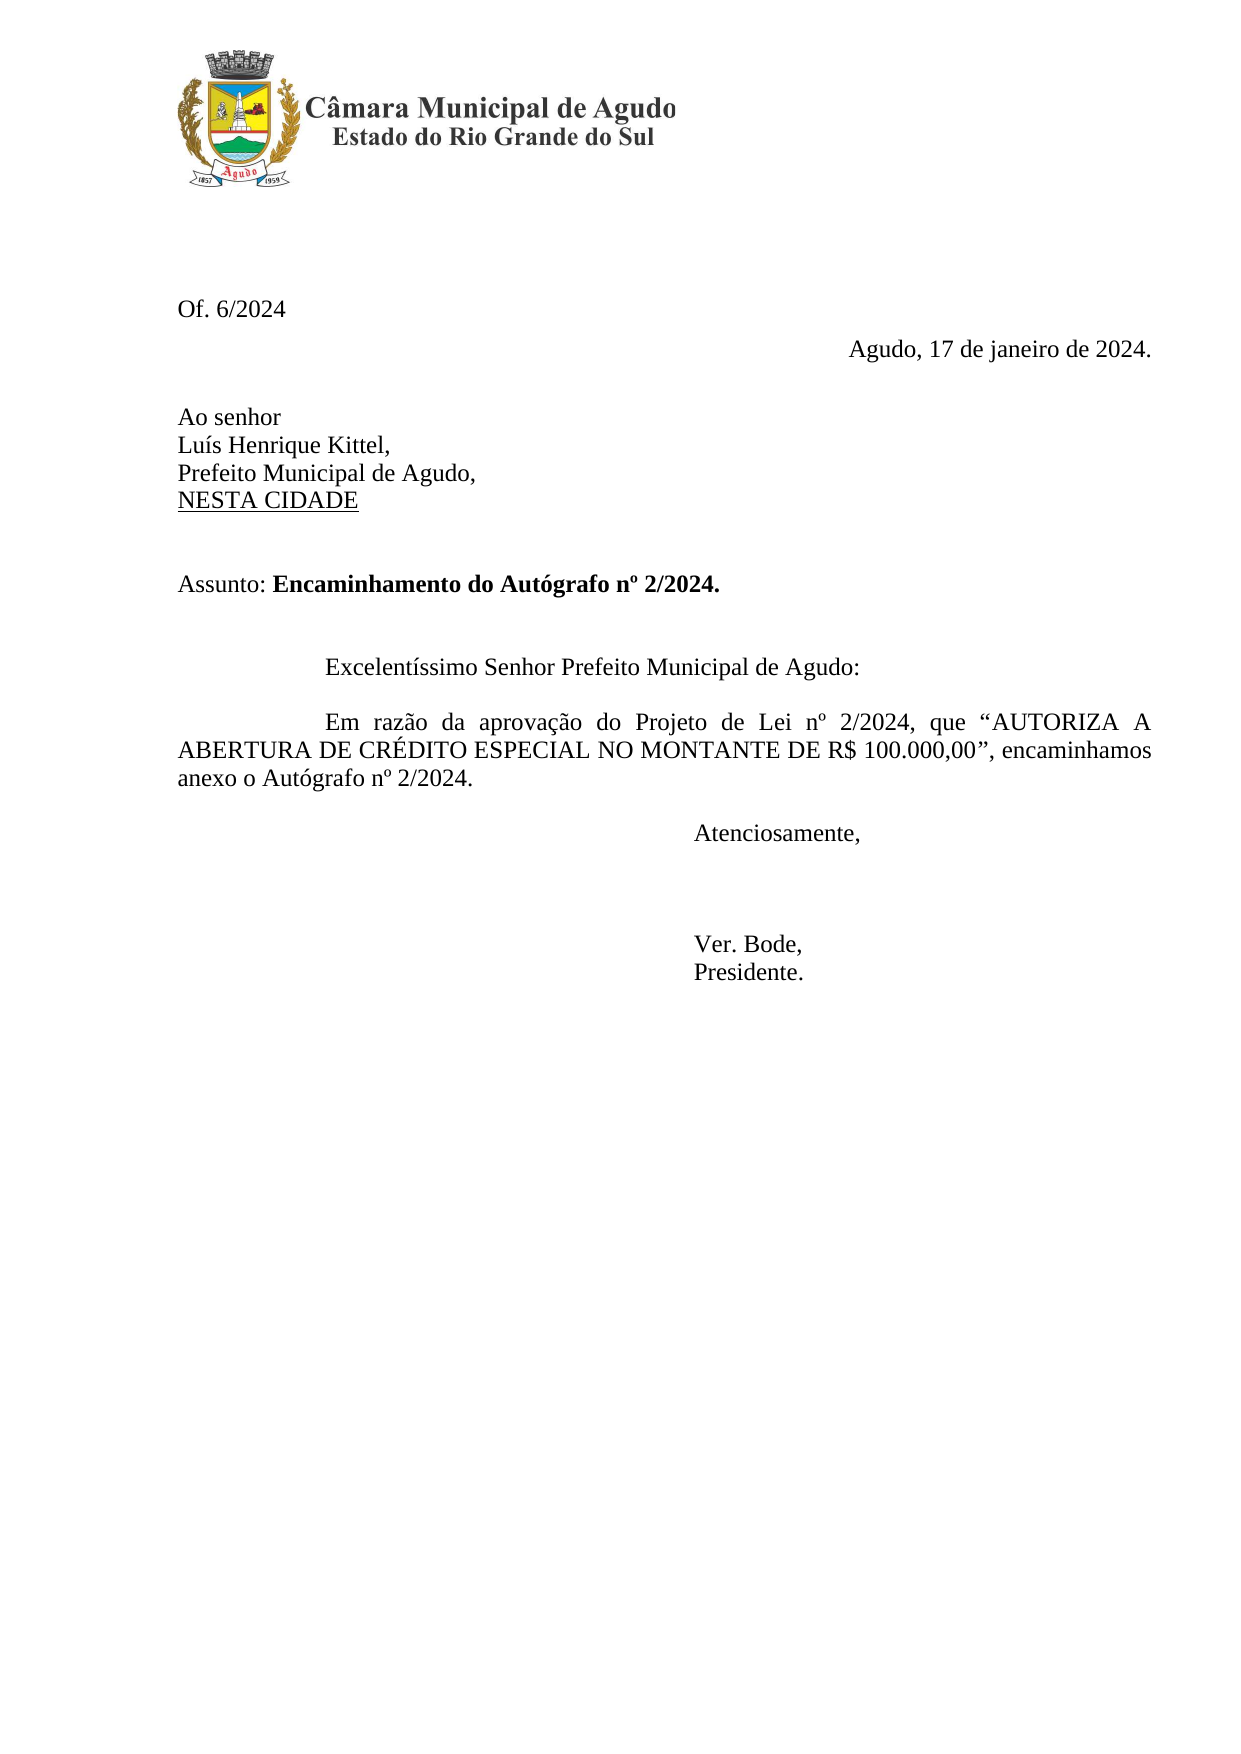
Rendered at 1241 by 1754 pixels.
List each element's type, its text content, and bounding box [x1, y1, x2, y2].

text Excelentíssimo Senhor Prefeito Municipal de Agudo: [177, 653, 1152, 681]
text Ver. Bode, [546, 930, 1152, 958]
text Prefeito Municipal de Agudo, [177, 459, 1152, 487]
picture [177, 50, 676, 187]
text Ao senhor [177, 403, 1152, 431]
text Presidente. [546, 958, 1152, 985]
text Agudo, 17 de janeiro de 2024. [177, 336, 1152, 363]
text Of. 6/2024 [177, 295, 1152, 323]
text Assunto: Encaminhamento do Autógrafo nº 2/2024. [177, 570, 1152, 597]
text NESTA CIDADE [177, 487, 1152, 514]
text Em razão da aprovação do Projeto de Lei nº 2/2024, que “AUTORIZA A ABERTURA DE CRÉDITO ESPECIAL NO MONTANTE DE R$ 100.000,00”, encaminhamos anexo o Autógrafo nº 2/2024. [177, 708, 1152, 791]
text Atenciosamente, [546, 819, 1152, 847]
text Luís Henrique Kittel, [177, 431, 1152, 459]
